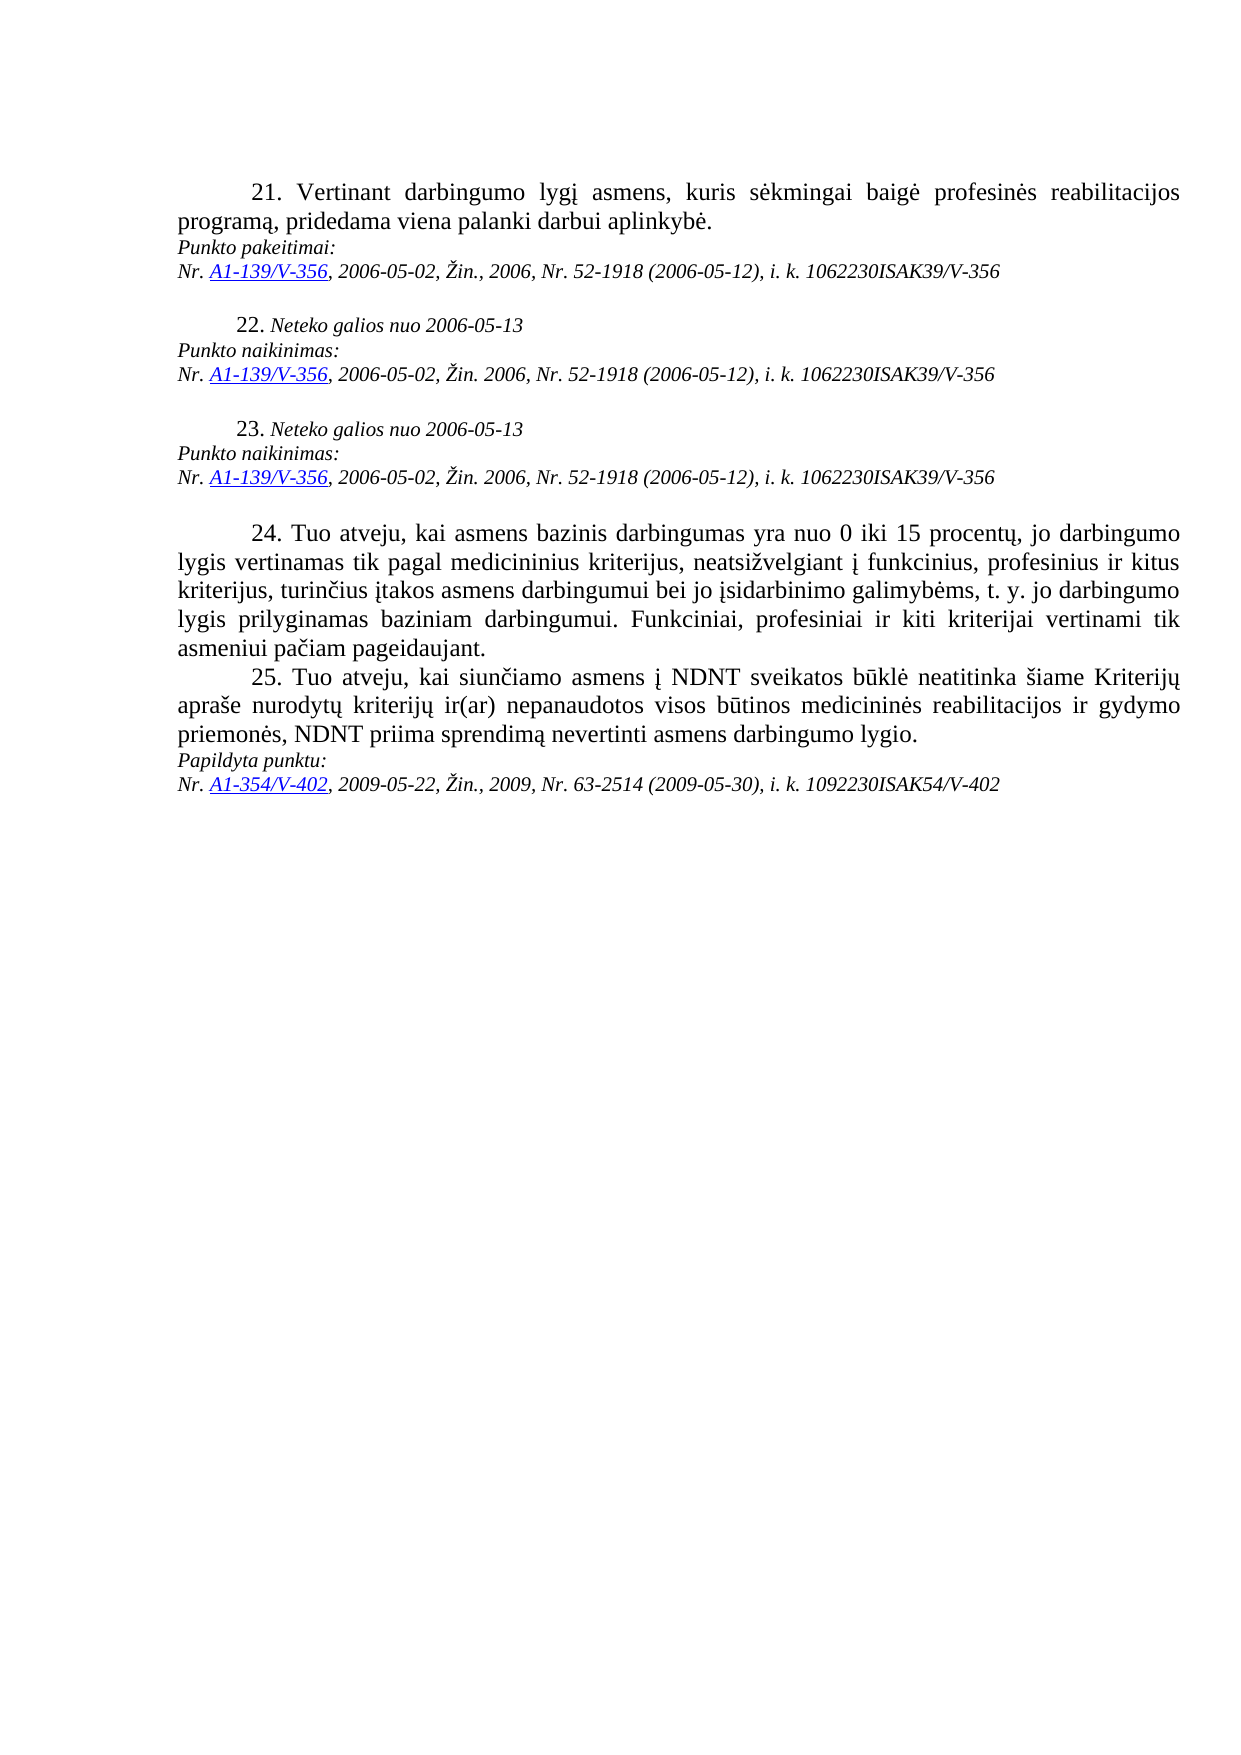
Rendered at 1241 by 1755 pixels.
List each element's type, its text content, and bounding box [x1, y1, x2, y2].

text 24. Tuo atveju, kai asmens bazinis darbingumas yra nuo 0 iki 15 procentų, jo darbingumo lygis vertinamas tik pagal medicininius kriterijus, neatsižvelgiant į funkcinius, profesinius ir kitus kriterijus, turinčius įtakos asmens darbingumui bei jo įsidarbinimo galimybėms, t. y. jo darbingumo lygis prilyginamas baziniam darbingumui. Funkciniai, profesiniai ir kiti kriterijai vertinami tik asmeniui pačiam pageidaujant. [177, 518, 1181, 662]
text Punkto naikinimas: [177, 338, 1181, 362]
text Nr. A1-139/V-356, 2006-05-02, Žin., 2006, Nr. 52-1918 (2006-05-12), i. k. 1062230ISAK39/V-356 [177, 259, 1181, 283]
text 23. Neteko galios nuo 2006-05-13 [177, 415, 1181, 441]
text Punkto pakeitimai: [177, 235, 1181, 259]
text 21. Vertinant darbingumo lygį asmens, kuris sėkmingai baigė profesinės reabilitacijos programą, pridedama viena palanki darbui aplinkybė. [177, 177, 1181, 235]
text Nr. A1-354/V-402, 2009-05-22, Žin., 2009, Nr. 63-2514 (2009-05-30), i. k. 1092230ISAK54/V-402 [177, 772, 1181, 796]
text Punkto naikinimas: [177, 441, 1181, 465]
text Nr. A1-139/V-356, 2006-05-02, Žin. 2006, Nr. 52-1918 (2006-05-12), i. k. 1062230ISAK39/V-356 [177, 362, 1181, 386]
text Papildyta punktu: [177, 748, 1181, 772]
text 25. Tuo atveju, kai siunčiamo asmens į NDNT sveikatos būklė neatitinka šiame Kriterijų apraše nurodytų kriterijų ir(ar) nepanaudotos visos būtinos medicininės reabilitacijos ir gydymo priemonės, NDNT priima sprendimą nevertinti asmens darbingumo lygio. [177, 662, 1181, 748]
text 22. Neteko galios nuo 2006-05-13 [177, 312, 1181, 338]
text Nr. A1-139/V-356, 2006-05-02, Žin. 2006, Nr. 52-1918 (2006-05-12), i. k. 1062230ISAK39/V-356 [177, 465, 1181, 489]
